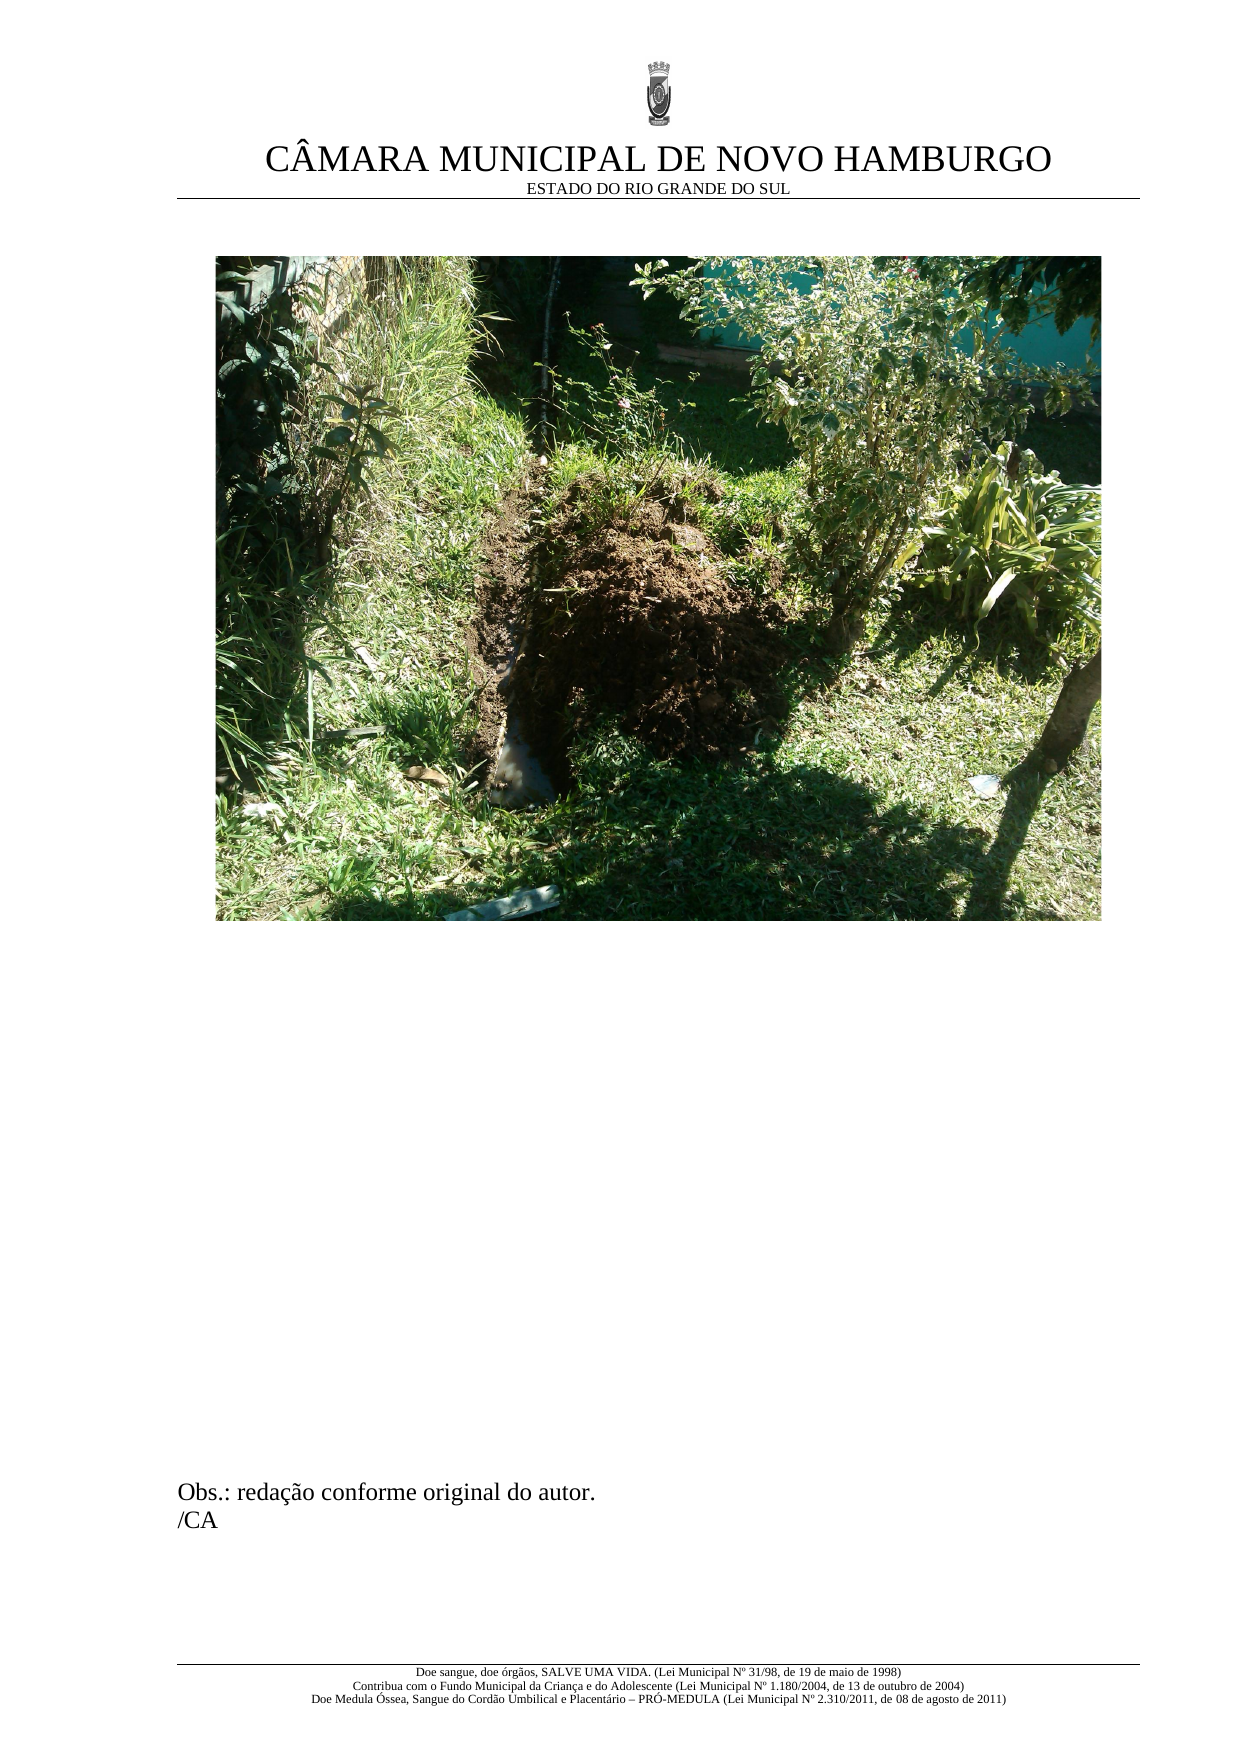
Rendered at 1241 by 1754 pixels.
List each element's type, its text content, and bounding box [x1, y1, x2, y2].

text /CA [177, 1506, 1140, 1533]
picture [215, 256, 1102, 921]
text Obs.: redação conforme original do autor. [177, 1478, 1140, 1506]
